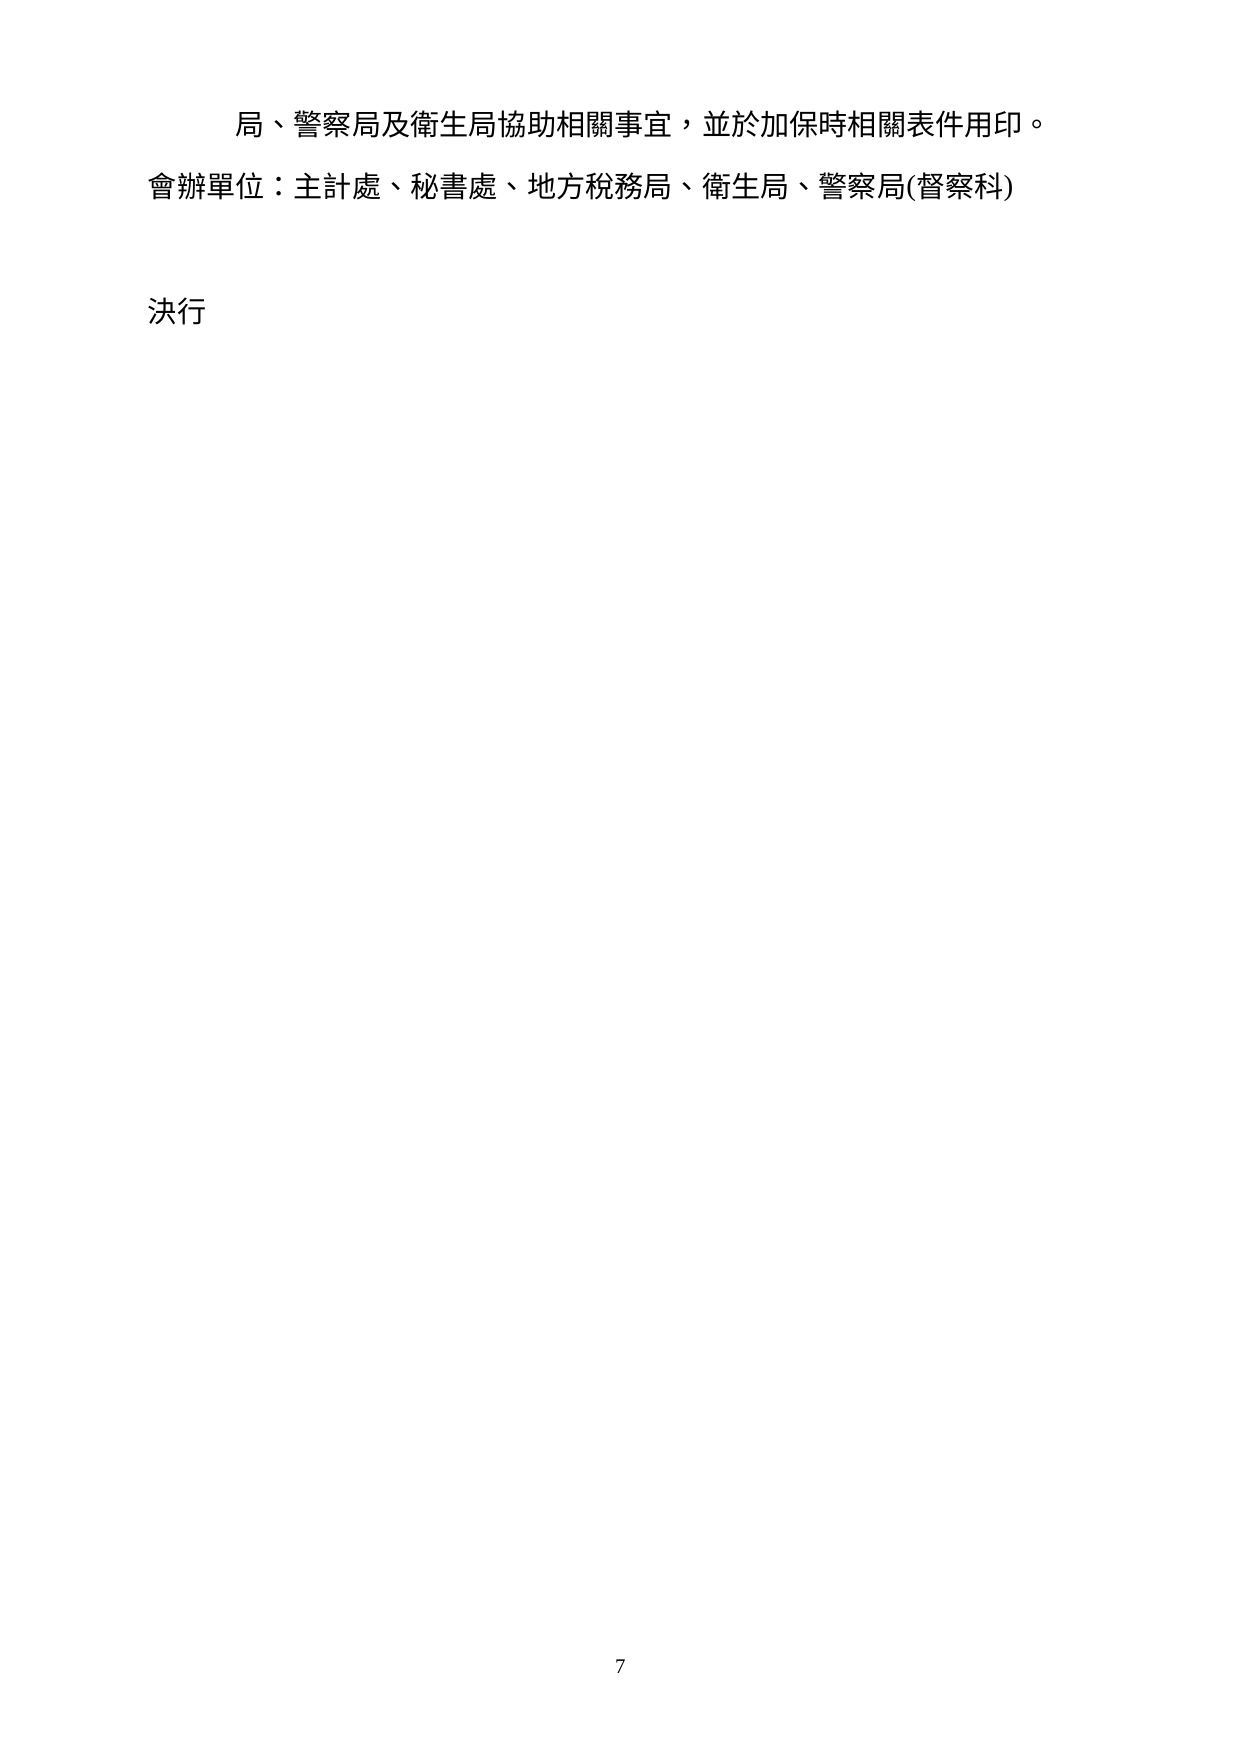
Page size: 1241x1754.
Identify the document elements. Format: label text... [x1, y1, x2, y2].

text 會辦單位：主計處、秘書處、地方稅務局、衛生局、警察局(督察科) [148, 143, 1092, 206]
text 局、警察局及衛生局協助相關事宜，並於加保時相關表件用印。 [148, 81, 1092, 143]
text 決行 [148, 268, 1092, 331]
